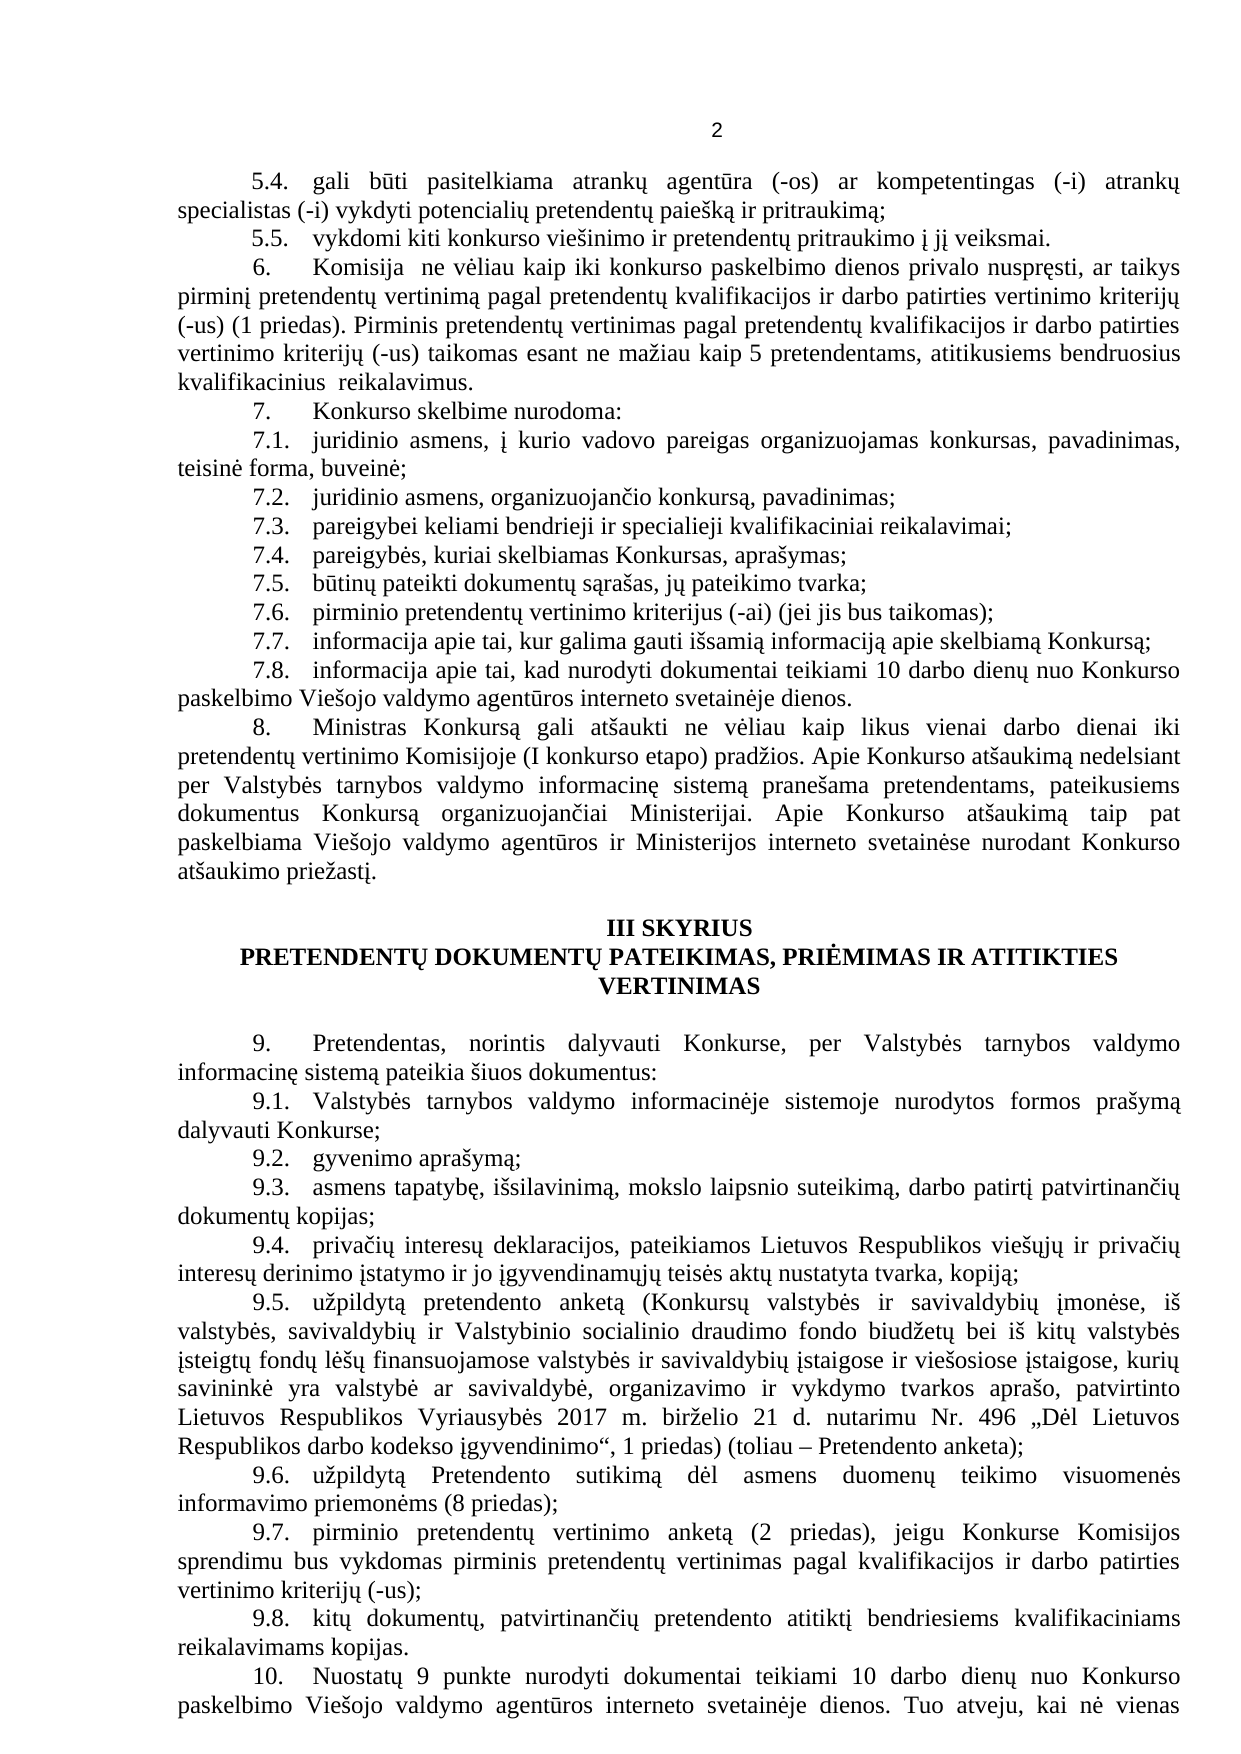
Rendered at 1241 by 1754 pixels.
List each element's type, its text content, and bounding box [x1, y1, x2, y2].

text 7.6. pirminio pretendentų vertinimo kriterijus (-ai) (jei jis bus taikomas); [177, 597, 1181, 626]
text 7.7. informacija apie tai, kur galima gauti išsamią informaciją apie skelbiamą Konkursą; [177, 626, 1181, 655]
text 7.5. būtinų pateikti dokumentų sąrašas, jų pateikimo tvarka; [177, 568, 1181, 597]
text 9.4. privačių interesų deklaracijos, pateikiamos Lietuvos Respublikos viešųjų ir privačių interesų derinimo įstatymo ir jo įgyvendinamųjų teisės aktų nustatyta tvarka, kopiją; [177, 1230, 1181, 1287]
text 7.3. pareigybei keliami bendrieji ir specialieji kvalifikaciniai reikalavimai; [177, 511, 1181, 540]
text 9.2. gyvenimo aprašymą; [177, 1143, 1181, 1172]
text 6. Komisija ne vėliau kaip iki konkurso paskelbimo dienos privalo nuspręsti, ar taikys pirminį pretendentų vertinimą pagal pretendentų kvalifikacijos ir darbo patirties vertinimo kriterijų (-us) (1 priedas). Pirminis pretendentų vertinimas pagal pretendentų kvalifikacijos ir darbo patirties vertinimo kriterijų (-us) taikomas esant ne mažiau kaip 5 pretendentams, atitikusiems bendruosius kvalifikacinius reikalavimus. [177, 252, 1181, 396]
text 5.5. vykdomi kiti konkurso viešinimo ir pretendentų pritraukimo į jį veiksmai. [177, 223, 1181, 252]
text PRETENDENTŲ DOKUMENTŲ PATEIKIMAS, PRIĖMIMAS IR ATITIKTIES VERTINIMAS [177, 942, 1181, 1000]
text 9.5. užpildytą pretendento anketą (Konkursų valstybės ir savivaldybių įmonėse, iš valstybės, savivaldybių ir Valstybinio socialinio draudimo fondo biudžetų bei iš kitų valstybės įsteigtų fondų lėšų finansuojamose valstybės ir savivaldybių įstaigose ir viešosiose įstaigose, kurių savininkė yra valstybė ar savivaldybė, organizavimo ir vykdymo tvarkos aprašo, patvirtinto Lietuvos Respublikos Vyriausybės 2017 m. birželio 21 d. nutarimu Nr. 496 „Dėl Lietuvos Respublikos darbo kodekso įgyvendinimo“, 1 priedas) (toliau – Pretendento anketa); [177, 1287, 1181, 1460]
text 10. Nuostatų 9 punkte nurodyti dokumentai teikiami 10 darbo dienų nuo Konkurso paskelbimo Viešojo valdymo agentūros interneto svetainėje dienos. Tuo atveju, kai nė vienas [177, 1661, 1181, 1718]
text 9. Pretendentas, norintis dalyvauti Konkurse, per Valstybės tarnybos valdymo informacinę sistemą pateikia šiuos dokumentus: [177, 1028, 1181, 1086]
text III SKYRIUS [177, 913, 1181, 942]
text 7.2. juridinio asmens, organizuojančio konkursą, pavadinimas; [177, 482, 1181, 511]
text 8. Ministras Konkursą gali atšaukti ne vėliau kaip likus vienai darbo dienai iki pretendentų vertinimo Komisijoje (I konkurso etapo) pradžios. Apie Konkurso atšaukimą nedelsiant per Valstybės tarnybos valdymo informacinę sistemą pranešama pretendentams, pateikusiems dokumentus Konkursą organizuojančiai Ministerijai. Apie Konkurso atšaukimą taip pat paskelbiama Viešojo valdymo agentūros ir Ministerijos interneto svetainėse nurodant Konkurso atšaukimo priežastį. [177, 712, 1181, 885]
text 9.7. pirminio pretendentų vertinimo anketą (2 priedas), jeigu Konkurse Komisijos sprendimu bus vykdomas pirminis pretendentų vertinimas pagal kvalifikacijos ir darbo patirties vertinimo kriterijų (-us); [177, 1517, 1181, 1603]
text 7.1. juridinio asmens, į kurio vadovo pareigas organizuojamas konkursas, pavadinimas, teisinė forma, buveinė; [177, 425, 1181, 482]
text 7. Konkurso skelbime nurodoma: [177, 396, 1181, 425]
text 7.4. pareigybės, kuriai skelbiamas Konkursas, aprašymas; [177, 540, 1181, 568]
text 7.8. informacija apie tai, kad nurodyti dokumentai teikiami 10 darbo dienų nuo Konkurso paskelbimo Viešojo valdymo agentūros interneto svetainėje dienos. [177, 655, 1181, 712]
text 9.1. Valstybės tarnybos valdymo informacinėje sistemoje nurodytos formos prašymą dalyvauti Konkurse; [177, 1086, 1181, 1143]
text 9.8. kitų dokumentų, patvirtinančių pretendento atitiktį bendriesiems kvalifikaciniams reikalavimams kopijas. [177, 1603, 1181, 1661]
text 5.4. gali būti pasitelkiama atrankų agentūra (-os) ar kompetentingas (-i) atrankų specialistas (-i) vykdyti potencialių pretendentų paiešką ir pritraukimą; [177, 166, 1181, 223]
text 9.6. užpildytą Pretendento sutikimą dėl asmens duomenų teikimo visuomenės informavimo priemonėms (8 priedas); [177, 1460, 1181, 1517]
text 9.3. asmens tapatybę, išsilavinimą, mokslo laipsnio suteikimą, darbo patirtį patvirtinančių dokumentų kopijas; [177, 1172, 1181, 1230]
